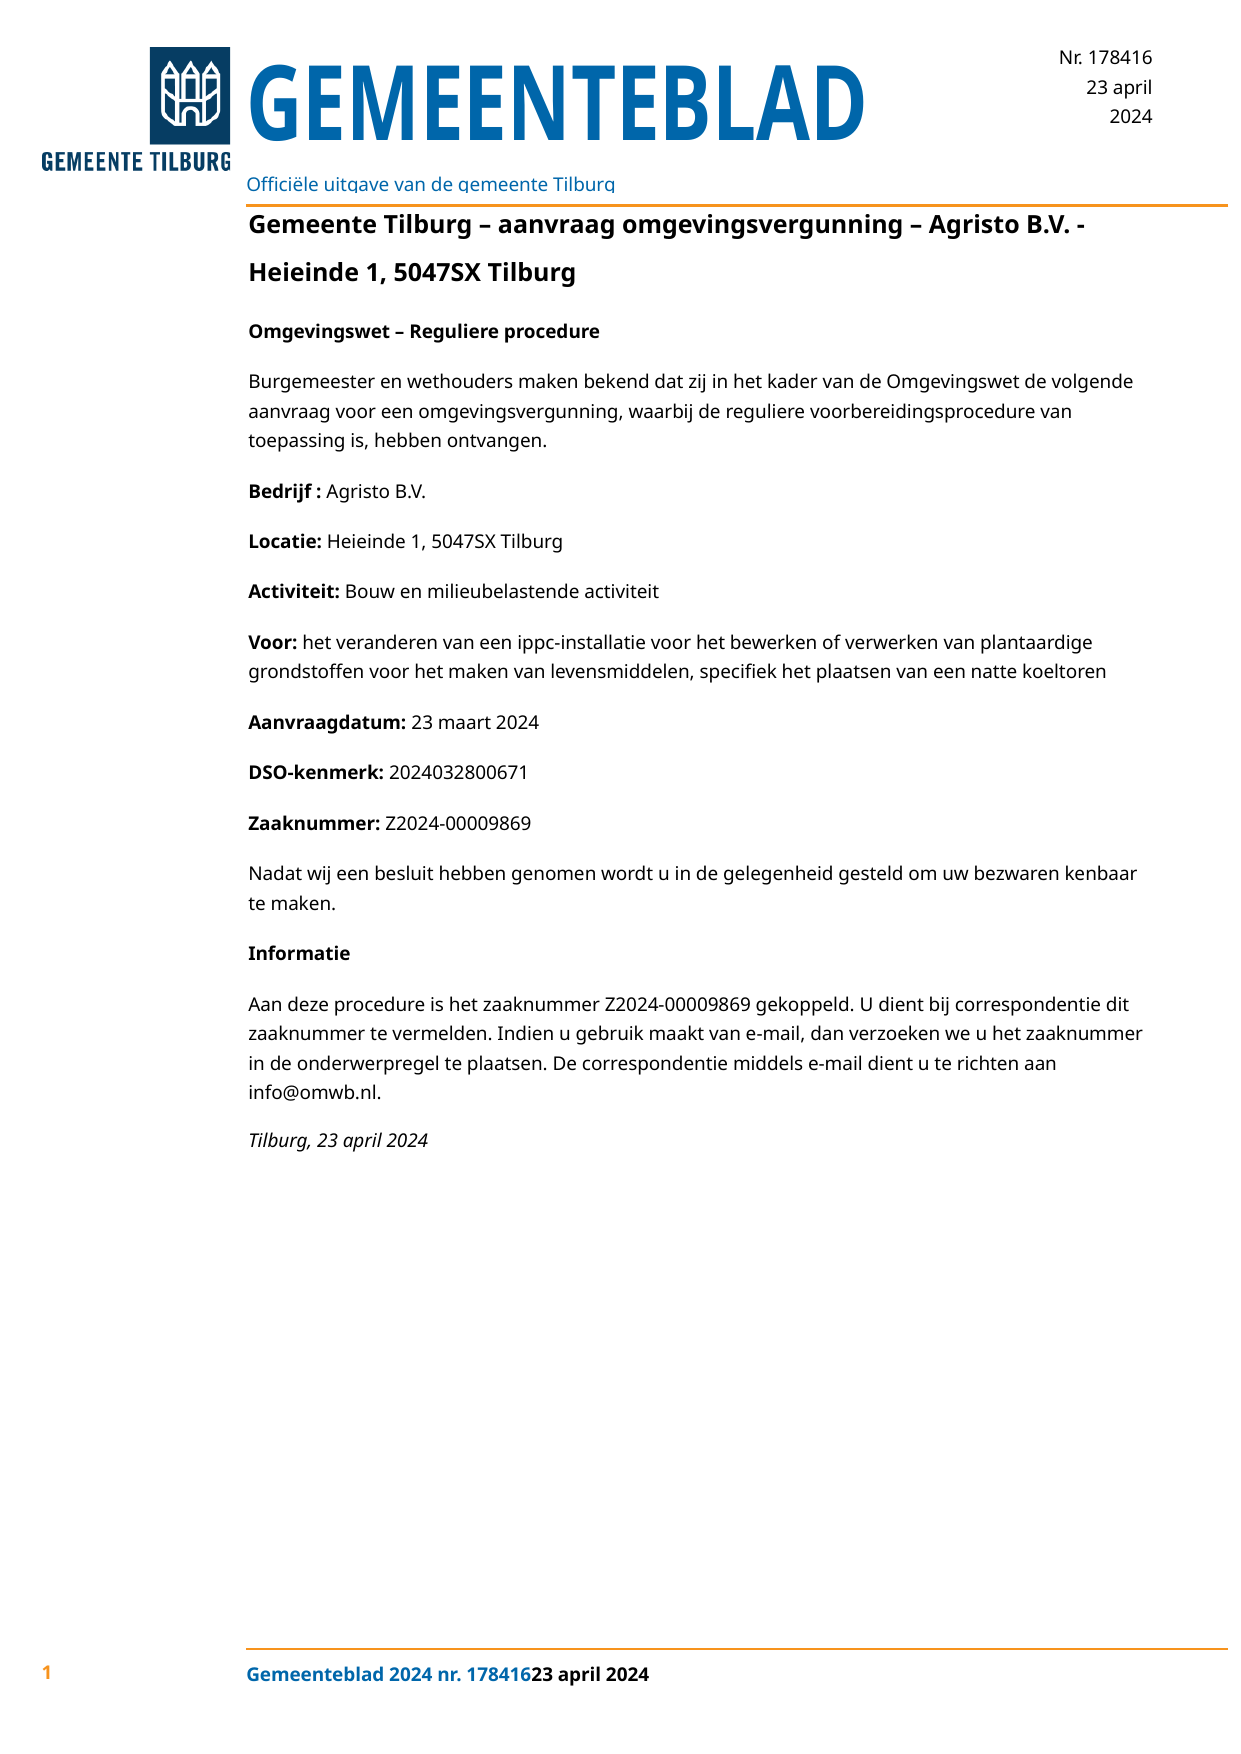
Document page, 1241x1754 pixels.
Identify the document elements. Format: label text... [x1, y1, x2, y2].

text Tilburg, 23 april 2024 [248, 1127, 1152, 1153]
text Locatie: Heieinde 1, 5047SX Tilburg [248, 528, 1152, 554]
text Bedrijf : Agristo B.V. [248, 478, 1152, 504]
text Omgevingswet – Reguliere procedure [248, 318, 1152, 344]
text Burgemeester en wethouders maken bekend dat zij in het kader van de Omgevingswet de volgende aanvraag voor een omgevingsvergunning, waarbij de reguliere voorbereidingsprocedure van toepassing is, hebben ontvangen. [248, 368, 1152, 453]
text DSO-kenmerk: 2024032800671 [248, 759, 1152, 785]
text Aanvraagdatum: 23 maart 2024 [248, 709, 1152, 735]
text Activiteit: Bouw en milieubelastende activiteit [248, 579, 1152, 604]
text Zaaknummer: Z2024-00009869 [248, 810, 1152, 836]
picture [41, 47, 231, 172]
text Gemeente Tilburg – aanvraag omgevingsvergunning – Agristo B.V. - Heieinde 1, 5047SX Tilburg [248, 207, 1152, 288]
text Voor: het veranderen van een ippc-installatie voor het bewerken of verwerken van plantaardige grondstoffen voor het maken van levensmiddelen, specifiek het plaatsen van een natte koeltoren [248, 629, 1152, 684]
text Nadat wij een besluit hebben genomen wordt u in de gelegenheid gesteld om uw bezwaren kenbaar te maken. [248, 860, 1152, 916]
text Aan deze procedure is het zaaknummer Z2024-00009869 gekoppeld. U dient bij correspondentie dit zaaknummer te vermelden. Indien u gebruik maakt van e-mail, dan verzoeken we u het zaaknummer in de onderwerpregel te plaatsen. De correspondentie middels e-mail dient u te richten aan info@omwb.nl. [248, 991, 1152, 1105]
text Informatie [248, 940, 1152, 966]
